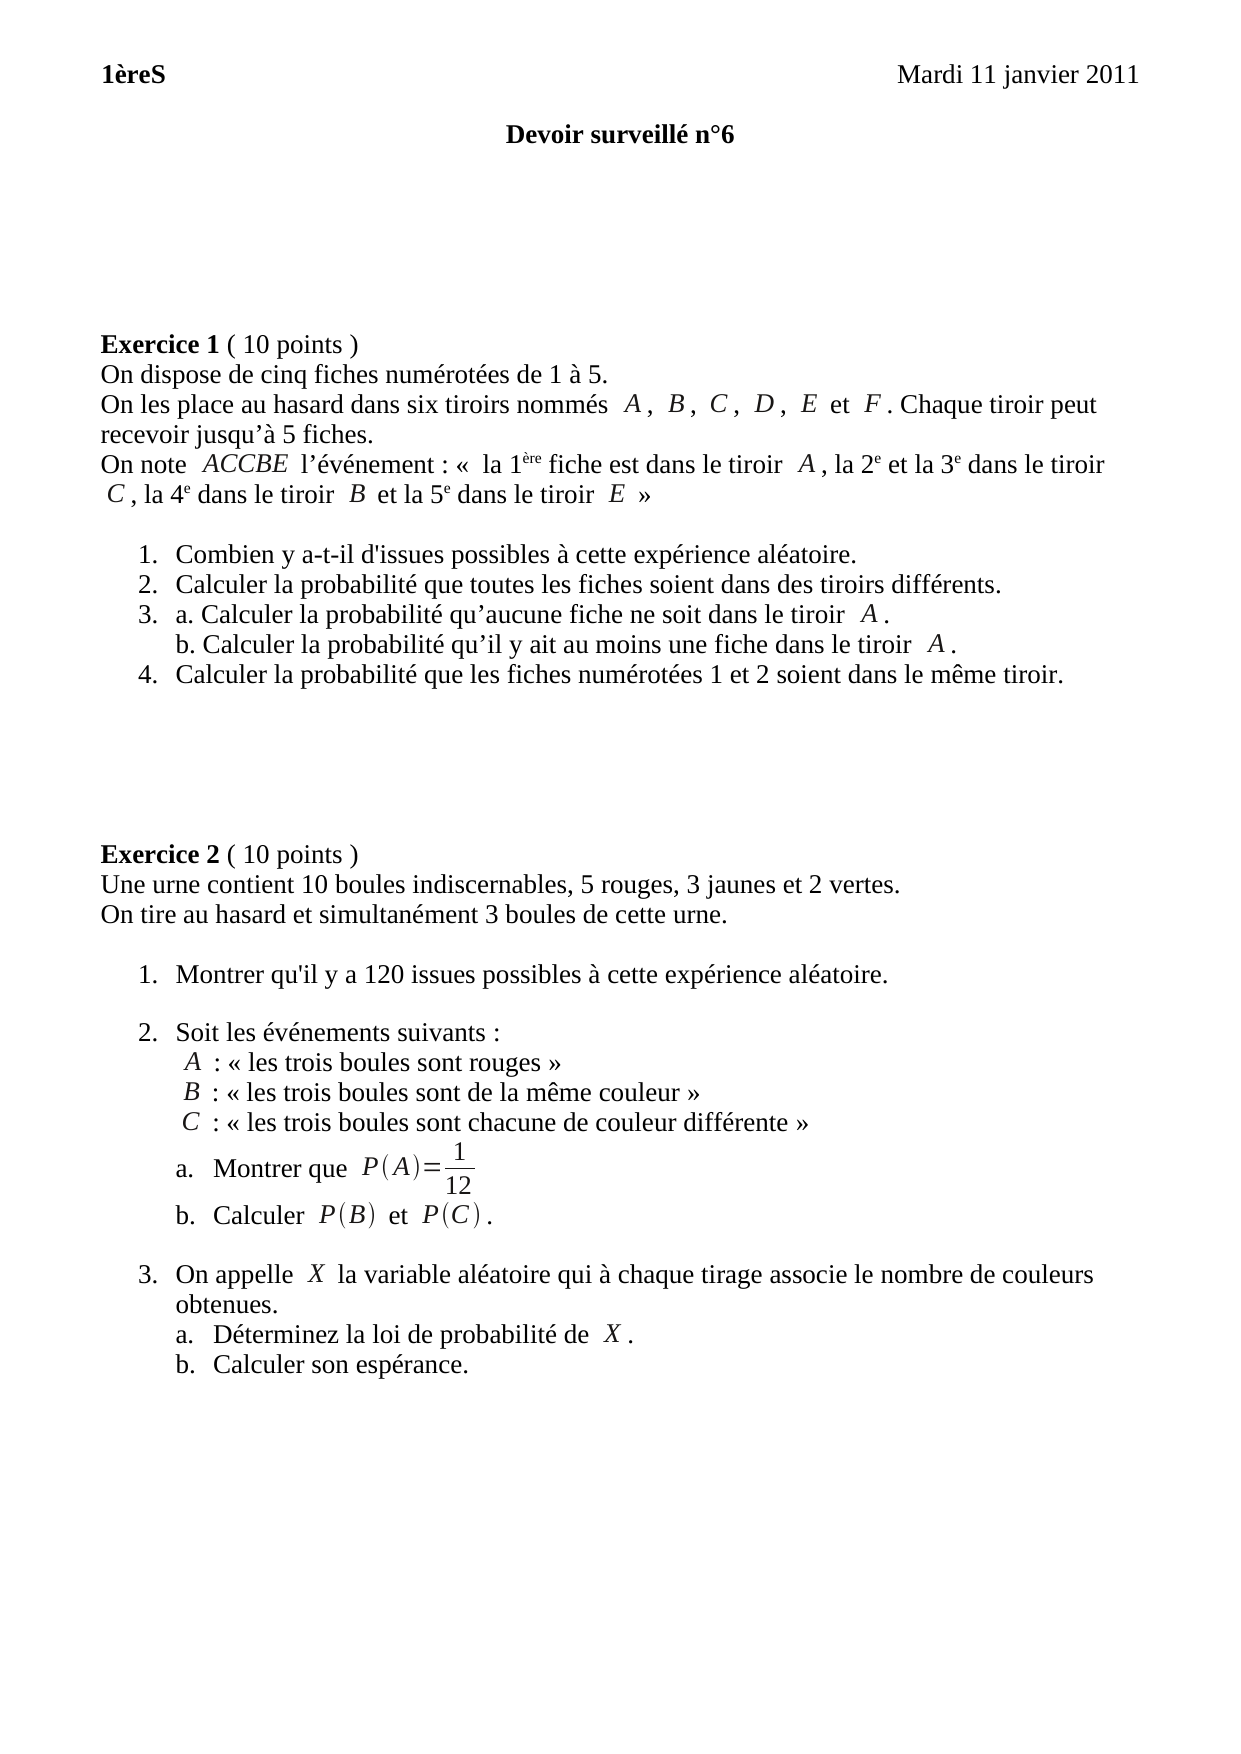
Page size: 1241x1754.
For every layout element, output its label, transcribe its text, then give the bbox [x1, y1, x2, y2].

list a. Calculer la probabilité qu’aucune fiche ne soit dans le tiroir . b. Calculer la probabilité qu’il y ait au moins une fiche dans le tiroir . [138, 599, 1140, 659]
subtitle 1èreS Mardi 11 janvier 2011 [100, 59, 1140, 89]
list On appelle la variable aléatoire qui à chaque tirage associe le nombre de couleurs obtenues. [138, 1259, 1140, 1319]
text On dispose de cinq fiches numérotées de 1 à 5. [100, 359, 1140, 389]
list Montrer qu'il y a 120 issues possibles à cette expérience aléatoire. [138, 959, 1140, 1017]
list Calculer la probabilité que les fiches numérotées 1 et 2 soient dans le même tiroir. [138, 659, 1140, 689]
list Calculer et . [175, 1200, 1140, 1259]
list Calculer son espérance. [175, 1349, 1140, 1379]
list Combien y a-t-il d'issues possibles à cette expérience aléatoire. [138, 539, 1140, 569]
text On les place au hasard dans six tiroirs nommés , , , , et . Chaque tiroir peut recevoir jusqu’à 5 fiches. [100, 389, 1140, 449]
list Déterminez la loi de probabilité de . [175, 1319, 1140, 1349]
text On tire au hasard et simultanément 3 boules de cette urne. [100, 899, 1140, 959]
text Une urne contient 10 boules indiscernables, 5 rouges, 3 jaunes et 2 vertes. [100, 869, 1140, 899]
list Montrer que [175, 1137, 1140, 1200]
list Calculer la probabilité que toutes les fiches soient dans des tiroirs différents. [138, 569, 1140, 599]
list Soit les événements suivants : : « les trois boules sont rouges » : « les trois boules sont de la même couleur » : « les trois boules sont chacune de couleur différente » [138, 1017, 1140, 1137]
text Exercice 2 ( 10 points ) [100, 809, 1140, 869]
text Exercice 1 ( 10 points ) [100, 329, 1140, 359]
text On note l’événement : « la 1ère fiche est dans le tiroir , la 2e et la 3e dans le tiroir , la 4e dans le tiroir et la 5e dans le tiroir » [100, 449, 1140, 509]
subtitle Devoir surveillé n°6 [100, 119, 1140, 329]
